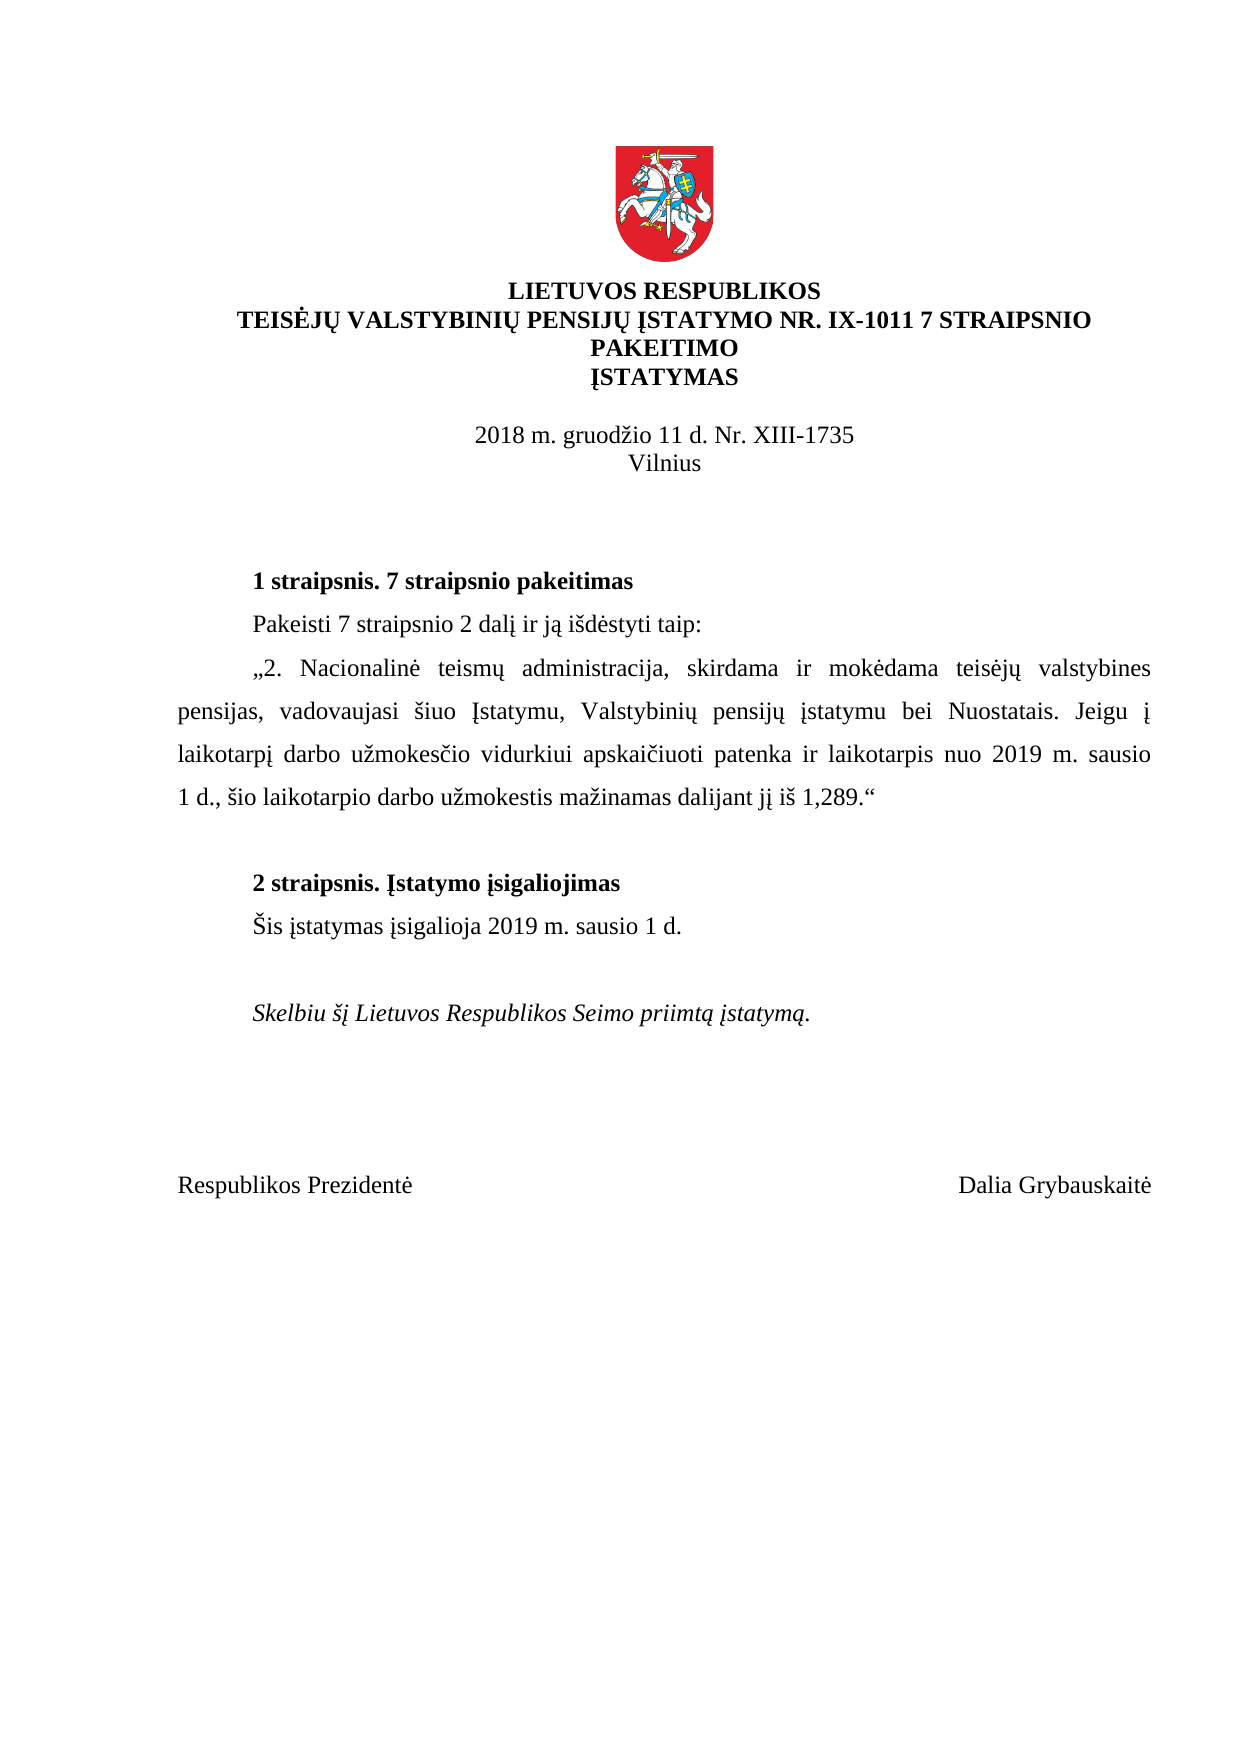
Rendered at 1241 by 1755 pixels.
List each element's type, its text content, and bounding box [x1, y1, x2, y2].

text 2 straipsnis. Įstatymo įsigaliojimas [177, 868, 1152, 897]
text TEISĖJŲ VALSTYBINIŲ PENSIJŲ ĮSTATYMO NR. IX-1011 7 STRAIPSNIO PAKEITIMO [177, 305, 1152, 362]
text „2. Nacionalinė teismų administracija, skirdama ir mokėdama teisėjų valstybines pensijas, vadovaujasi šiuo Įstatymu, Valstybinių pensijų įstatymu bei Nuostatais. Jeigu į laikotarpį darbo užmokesčio vidurkiui apskaičiuoti patenka ir laikotarpis nuo 2019 m. sausio 1 d., šio laikotarpio darbo užmokestis mažinamas dalijant jį iš 1,289.“ [177, 653, 1152, 811]
text LIETUVOS RESPUBLIKOS [177, 276, 1152, 305]
text Pakeisti 7 straipsnio 2 dalį ir ją išdėstyti taip: [177, 609, 1152, 638]
text 1 straipsnis. 7 straipsnio pakeitimas [177, 566, 1152, 595]
text Skelbiu šį Lietuvos Respublikos Seimo priimtą įstatymą. [177, 998, 1152, 1026]
text Vilnius [177, 448, 1152, 477]
text Respublikos Prezidentė Dalia Grybauskaitė [177, 1170, 1152, 1199]
text ĮSTATYMAS [177, 362, 1152, 391]
text Šis įstatymas įsigalioja 2019 m. sausio 1 d. [177, 911, 1152, 940]
text 2018 m. gruodžio 11 d. Nr. XIII-1735 [177, 420, 1152, 448]
